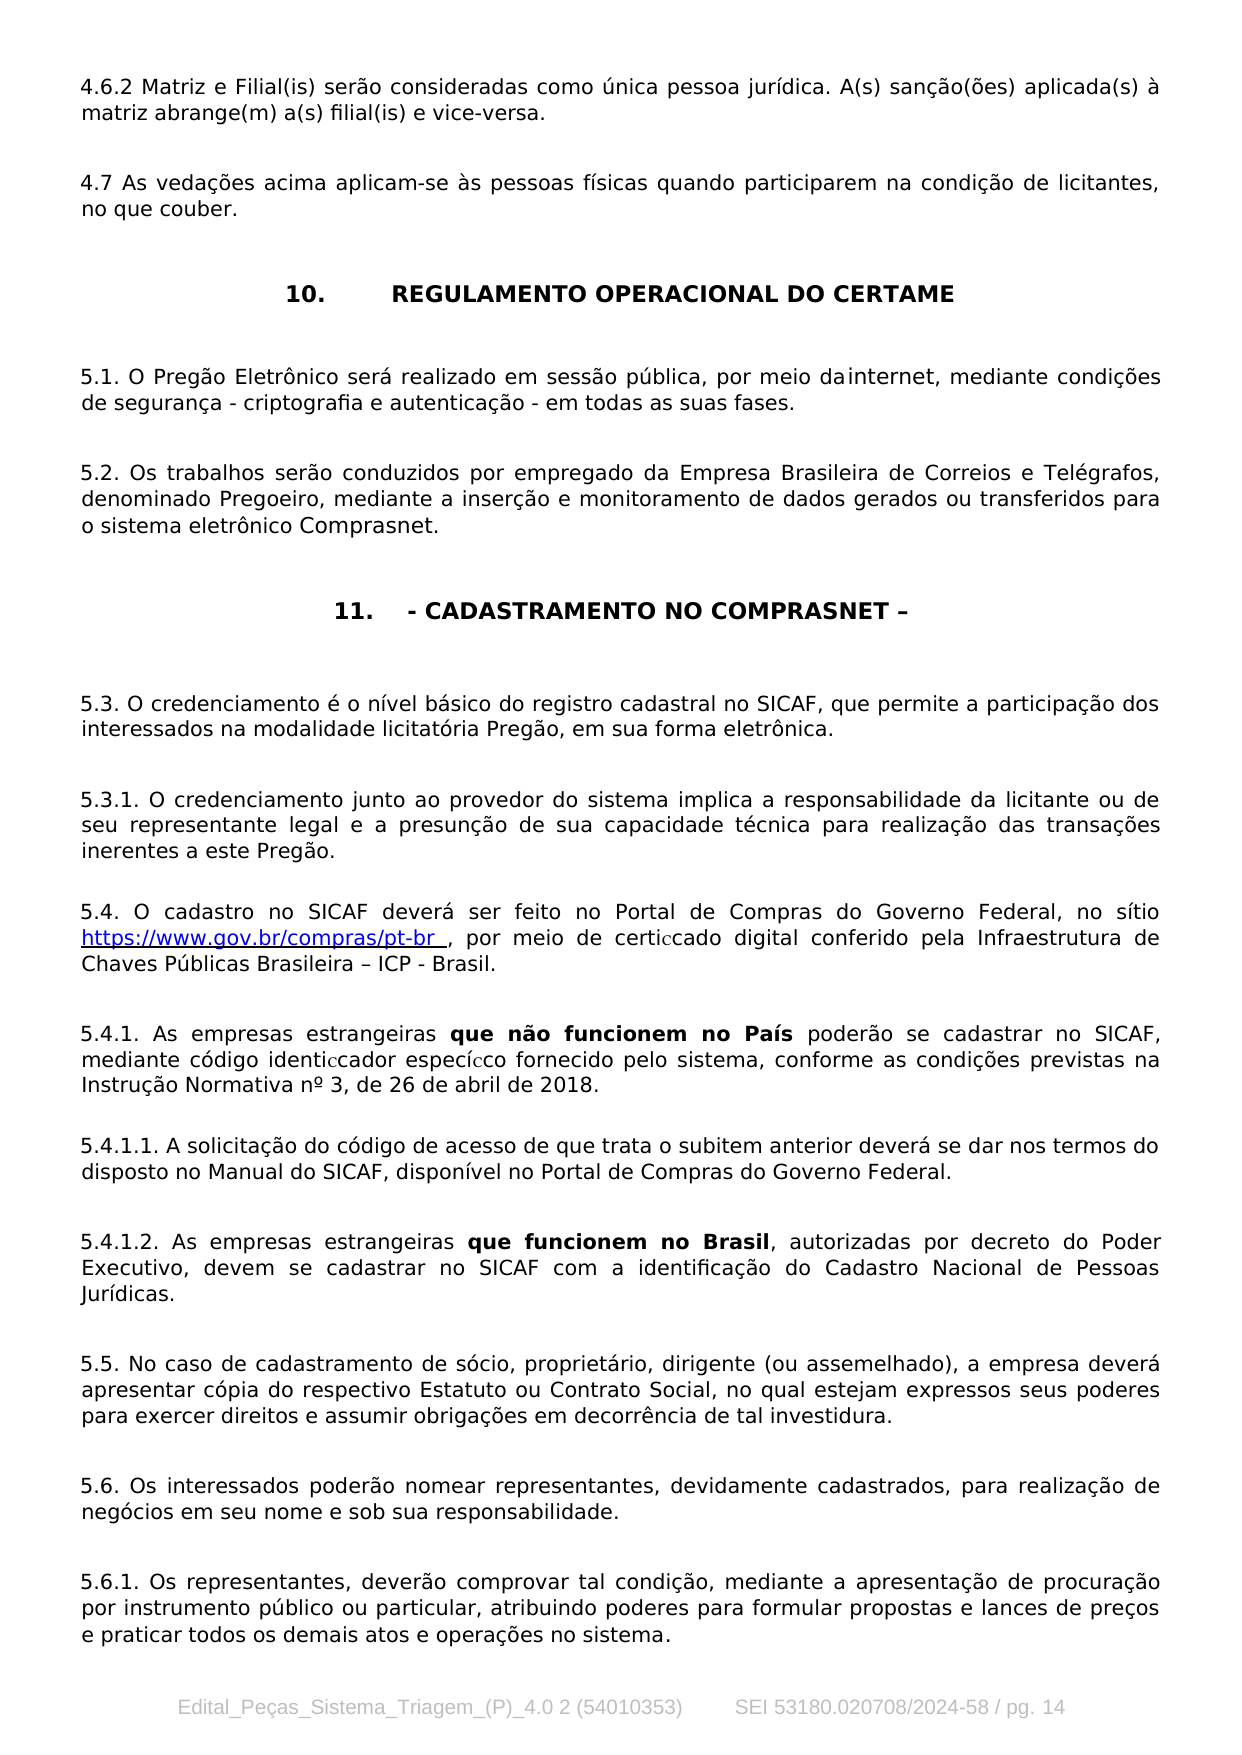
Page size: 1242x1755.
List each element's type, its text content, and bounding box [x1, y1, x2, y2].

text 5.6. Os interessados poderão nomear representantes, devidamente cadastrados, para realização de negócios em seu nome e sob sua responsabilidade. [80, 1474, 1161, 1524]
text 5.4.1. As empresas estrangeiras que não funcionem no País poderão se cadastrar no SICAF, mediante código identicador especíco fornecido pelo sistema, conforme as condições previstas na Instrução Normativa nº 3, de 26 de abril de 2018. [80, 1022, 1161, 1098]
text 5.2. Os trabalhos serão conduzidos por empregado da Empresa Brasileira de Correios e Telégrafos, denominado Pregoeiro, mediante a inserção e monitoramento de dados gerados ou transferidos para o sistema eletrônico Comprasnet. [80, 461, 1161, 539]
subtitle - CADASTRAMENTO NO COMPRASNET – [74, 598, 1168, 625]
text 5.3. O credenciamento é o nível básico do registro cadastral no SICAF, que permite a participação dos interessados na modalidade licitatória Pregão, em sua forma eletrônica. [80, 692, 1161, 742]
text 5.4.1.2. As empresas estrangeiras que funcionem no Brasil, autorizadas por decreto do Poder Executivo, devem se cadastrar no SICAF com a identificação do Cadastro Nacional de Pessoas Jurídicas. [80, 1230, 1161, 1306]
text 5.5. No caso de cadastramento de sócio, proprietário, dirigente (ou assemelhado), a empresa deverá apresentar cópia do respectivo Estatuto ou Contrato Social, no qual estejam expressos seus poderes para exercer direitos e assumir obrigações em decorrência de tal investidura. [80, 1352, 1161, 1428]
subtitle REGULAMENTO OPERACIONAL DO CERTAME [73, 281, 1167, 308]
text 4.6.2 Matriz e Filial(is) serão consideradas como única pessoa jurídica. A(s) sanção(ões) aplicada(s) à matriz abrange(m) a(s) filial(is) e vice-versa. [80, 75, 1161, 125]
text 5.4.1.1. A solicitação do código de acesso de que trata o subitem anterior deverá se dar nos termos do disposto no Manual do SICAF, disponível no Portal de Compras do Governo Federal. [80, 1134, 1161, 1184]
text 4.7 As vedações acima aplicam-se às pessoas físicas quando participarem na condição de licitantes, no que couber. [80, 171, 1161, 221]
text 5.4. O cadastro no SICAF deverá ser feito no Portal de Compras do Governo Federal, no sítio https://www.gov.br/compras/pt-br , por meio de certicado digital conferido pela Infraestrutura de Chaves Públicas Brasileira – ICP - Brasil. [80, 900, 1161, 976]
text 5.1. O Pregão Eletrônico será realizado em sessão pública, por meio dainternet, mediante condições de segurança - criptografia e autenticação - em todas as suas fases. [80, 364, 1161, 416]
text 5.6.1. Os representantes, deverão comprovar tal condição, mediante a apresentação de procuração por instrumento público ou particular, atribuindo poderes para formular propostas e lances de preços e praticar todos os demais atos e operações no sistema. [80, 1570, 1161, 1647]
text 5.3.1. O credenciamento junto ao provedor do sistema implica a responsabilidade da licitante ou de seu representante legal e a presunção de sua capacidade técnica para realização das transações inerentes a este Pregão. [80, 788, 1161, 864]
